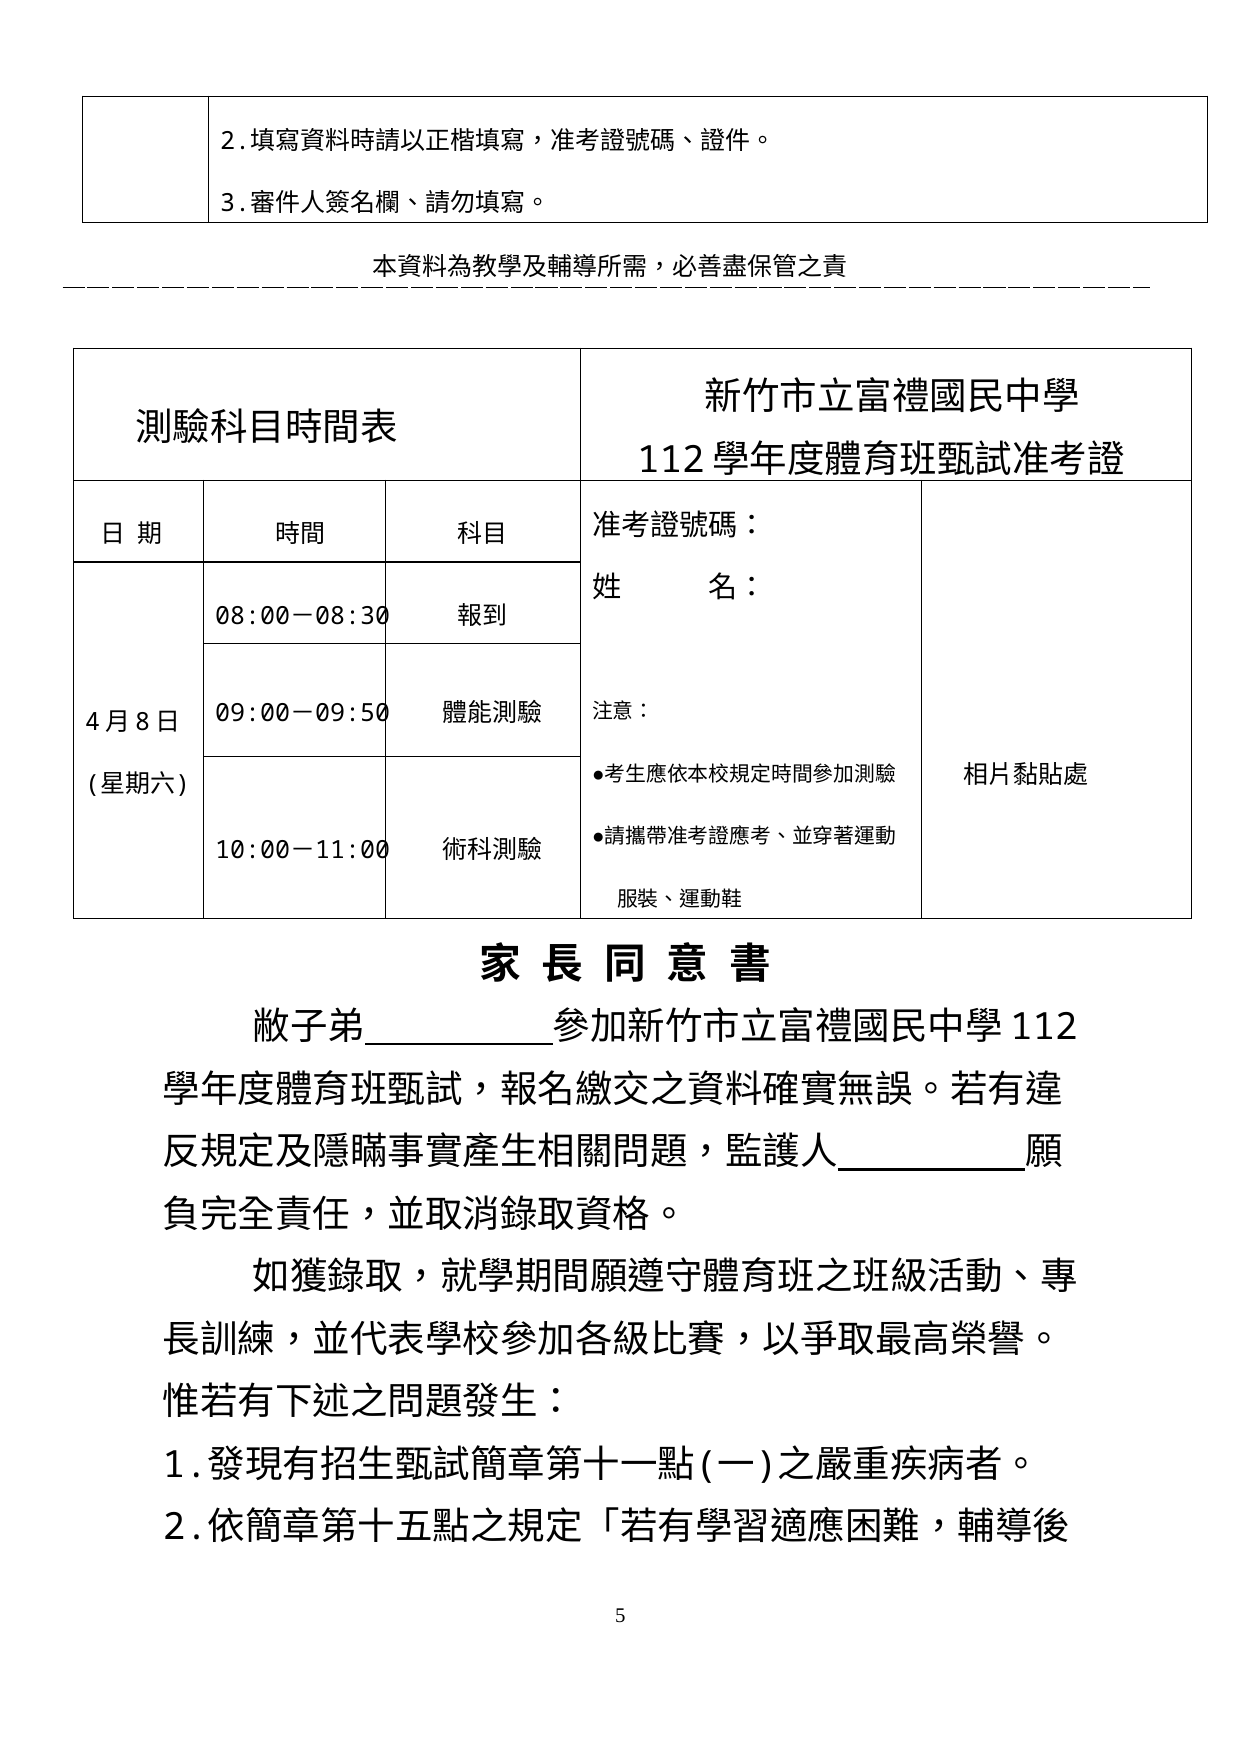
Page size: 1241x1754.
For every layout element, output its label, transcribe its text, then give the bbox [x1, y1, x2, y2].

table_cell 10:00－11:00 [204, 757, 385, 918]
table_cell 體能測驗 [386, 644, 580, 756]
table_header 測驗科目時間表 [74, 349, 580, 479]
table_cell 2.填寫資料時請以正楷填寫，准考證號碼、證件。 3.審件人簽名欄、請勿填寫。 [209, 97, 1207, 222]
table_header 新竹市立富禮國民中學 112學年度體育班甄試准考證 [581, 349, 1191, 479]
table_cell 09:00－09:50 [204, 644, 385, 756]
text 1.發現有招生甄試簡章第十一點(一)之嚴重疾病者。 [162, 1419, 1087, 1482]
text 如獲錄取，就學期間願遵守體育班之班級活動、專長訓練，並代表學校參加各級比賽，以爭取最高榮譽。惟若有下述之問題發生： [162, 1232, 1087, 1419]
table_cell 08:00－08:30 [204, 563, 385, 643]
table_cell 4月8日 (星期六) [74, 563, 203, 918]
table_cell 相片黏貼處 [922, 481, 1191, 918]
table_cell 准考證號碼： 姓 名： 注意： ●考生應依本校規定時間參加測驗 ●請攜帶准考證應考、並穿著運動 服裝、運動鞋 [581, 481, 921, 918]
text 本資料為教學及輔導所需，必善盡保管之責 [162, 223, 1187, 285]
text 敝子弟 參加新竹市立富禮國民中學112學年度體育班甄試，報名繳交之資料確實無誤。若有違反規定及隱瞞事實產生相關問題，監護人 願負完全責任，並取消錄取資格。 [162, 982, 1087, 1232]
table_cell 日 期 [74, 481, 203, 561]
table_cell 術科測驗 [386, 757, 580, 918]
table_cell 時間 [204, 481, 385, 561]
table_cell 科目 [386, 481, 580, 561]
text 家 長 同 意 書 [62, 919, 1187, 982]
table_cell 報到 [386, 563, 580, 643]
table_cell [83, 97, 208, 222]
text 2.依簡章第十五點之規定「若有學習適應困難，輔導後 [163, 1482, 1087, 1544]
